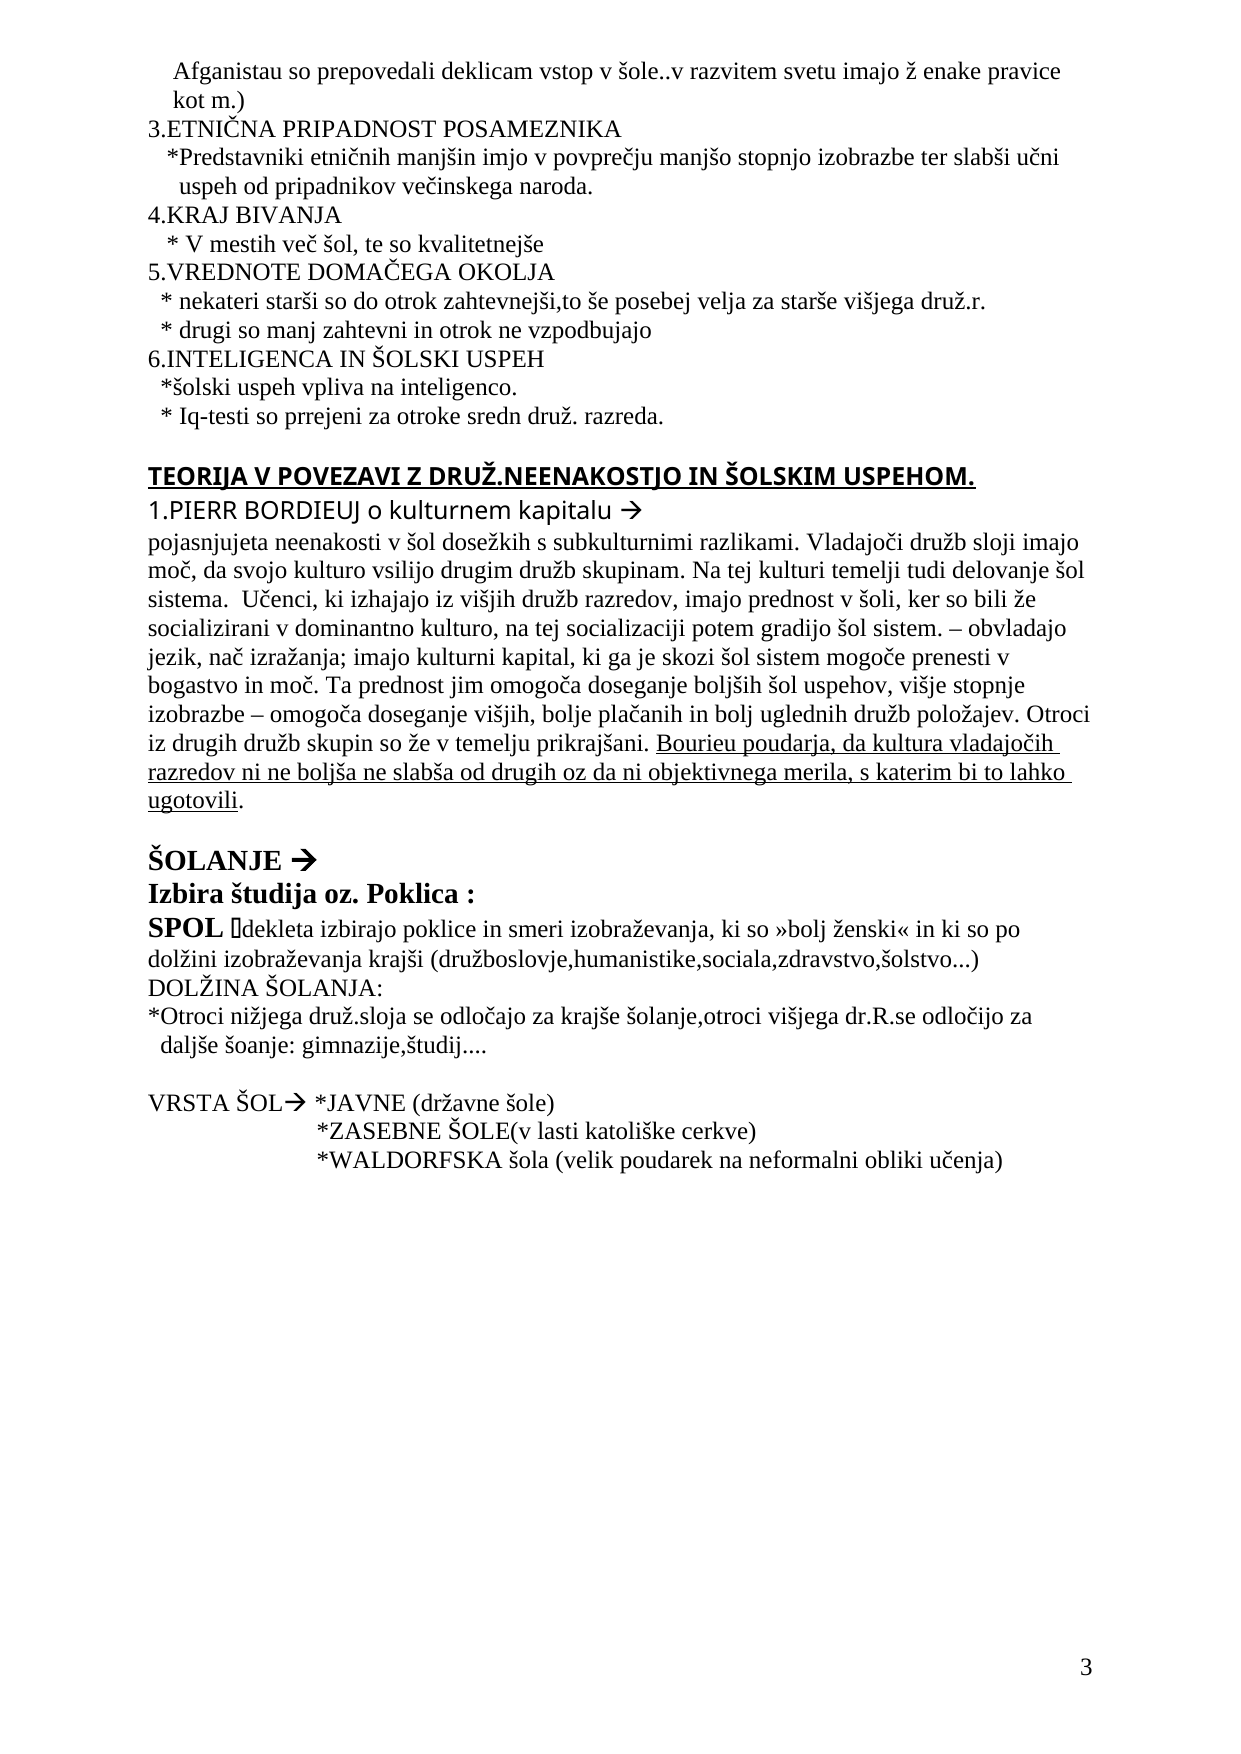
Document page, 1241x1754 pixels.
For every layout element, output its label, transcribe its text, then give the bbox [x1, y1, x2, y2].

text SPOL dekleta izbirajo poklice in smeri izobraževanja, ki so »bolj ženski« in ki so po dolžini izobraževanja krajši (družboslovje,humanistike,sociala,zdravstvo,šolstvo...) [148, 910, 1093, 973]
text kot m.) [148, 85, 1093, 114]
text *WALDORFSKA šola (velik poudarek na neformalni obliki učenja) [148, 1145, 1093, 1174]
text VRSTA ŠOL *JAVNE (državne šole) [148, 1088, 1093, 1116]
text *ZASEBNE ŠOLE(v lasti katoliške cerkve) [148, 1116, 1093, 1145]
text 3.ETNIČNA PRIPADNOST POSAMEZNIKA [148, 114, 1093, 142]
text Izbira študija oz. Poklica : [148, 877, 1093, 910]
text *šolski uspeh vpliva na inteligenco. [148, 372, 1093, 401]
text * drugi so manj zahtevni in otrok ne vzpodbujajo [148, 315, 1093, 344]
text * nekateri starši so do otrok zahtevnejši,to še posebej velja za starše višjega druž.r. [148, 286, 1093, 315]
text *Predstavniki etničnih manjšin imjo v povprečju manjšo stopnjo izobrazbe ter slabši učni [148, 142, 1093, 171]
text DOLŽINA ŠOLANJA: [148, 973, 1093, 1001]
text uspeh od pripadnikov večinskega naroda. [148, 171, 1093, 200]
text * Iq-testi so prrejeni za otroke sredn druž. razreda. [148, 401, 1093, 430]
text * V mestih več šol, te so kvalitetnejše [148, 229, 1093, 257]
text pojasnjujeta neenakosti v šol dosežkih s subkulturnimi razlikami. Vladajoči družb sloji imajo moč, da svojo kulturo vsilijo drugim družb skupinam. Na tej kulturi temelji tudi delovanje šol sistema. Učenci, ki izhajajo iz višjih družb razredov, imajo prednost v šoli, ker so bili že socializirani v dominantno kulturo, na tej socializaciji potem gradijo šol sistem. – obvladajo jezik, nač izražanja; imajo kulturni kapital, ki ga je skozi šol sistem mogoče prenesti v bogastvo in moč. Ta prednost jim omogoča doseganje boljših šol uspehov, višje stopnje izobrazbe – omogoča doseganje višjih, bolje plačanih in bolj uglednih družb položajev. Otroci iz drugih družb skupin so že v temelju prikrajšani. Bourieu poudarja, da kultura vladajočih razredov ni ne boljša ne slabša od drugih oz da ni objektivnega merila, s katerim bi to lahko ugotovili. [148, 527, 1093, 814]
text Afganistau so prepovedali deklicam vstop v šole..v razvitem svetu imajo ž enake pravice [148, 56, 1093, 85]
text *Otroci nižjega druž.sloja se odločajo za krajše šolanje,otroci višjega dr.R.se odločijo za [148, 1001, 1093, 1030]
text 1.PIERR BORDIEUJ o kulturnem kapitalu  [148, 493, 1093, 527]
text 5.VREDNOTE DOMAČEGA OKOLJA [148, 257, 1093, 286]
text 6.INTELIGENCA IN ŠOLSKI USPEH [148, 344, 1093, 372]
text 4.KRAJ BIVANJA [148, 200, 1093, 229]
text TEORIJA V POVEZAVI Z DRUŽ.NEENAKOSTJO IN ŠOLSKIM USPEHOM. [148, 459, 1093, 493]
text ŠOLANJE  [148, 843, 1093, 877]
text daljše šoanje: gimnazije,študij.... [148, 1030, 1093, 1059]
